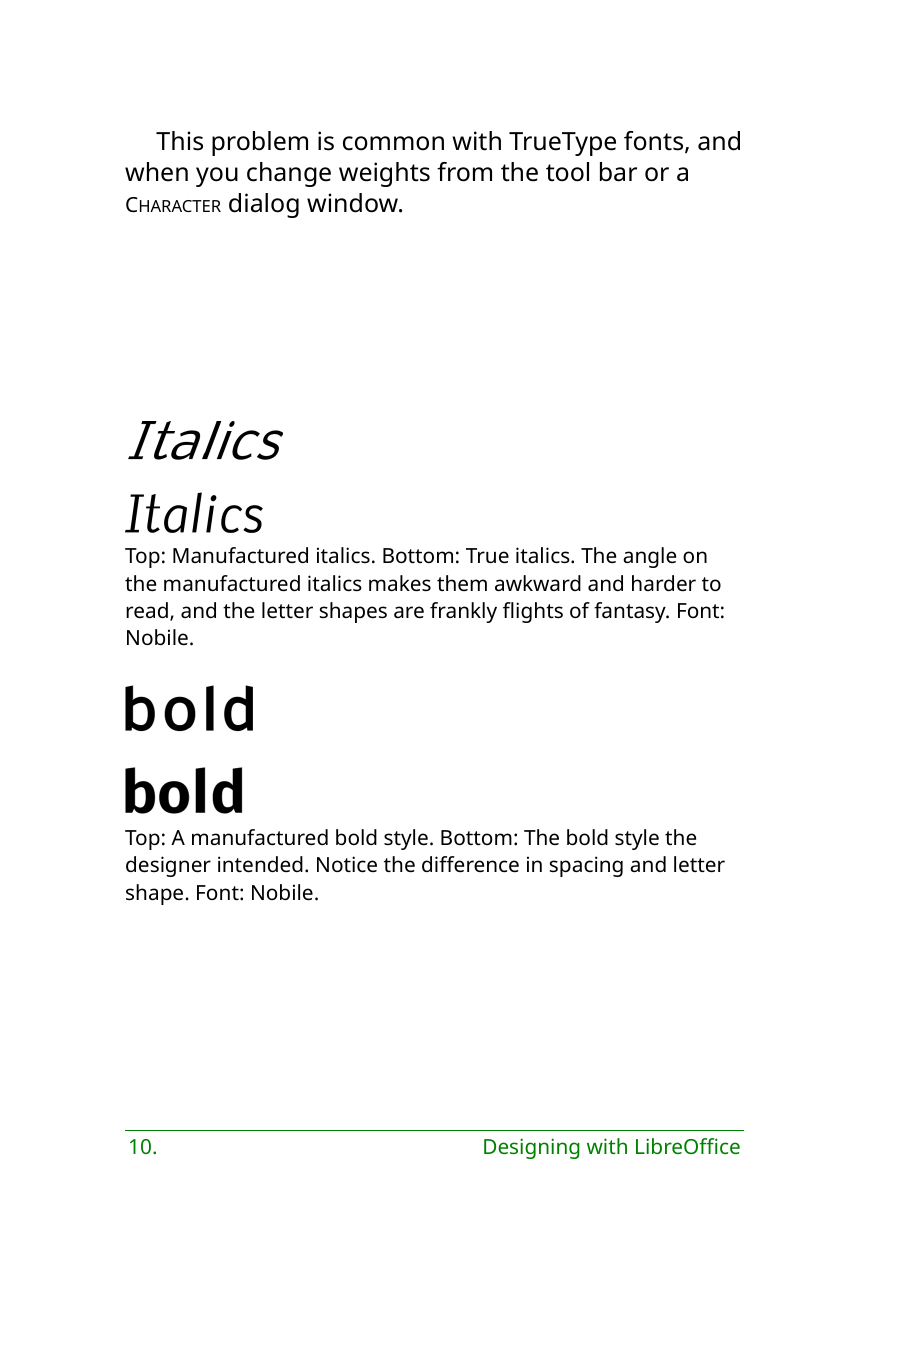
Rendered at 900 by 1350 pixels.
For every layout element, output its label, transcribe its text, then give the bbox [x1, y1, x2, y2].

text This problem is common with TrueType fonts, and when you change weights from the tool bar or a Character dialog window. [125, 125, 744, 219]
picture [125, 421, 283, 533]
table_cell Top: Manufactured italics. Bottom: True italics. The angle on the manufactured italics makes them awkward and harder to read, and the letter shapes are frankly flights of fantasy. Font: Nobile. [125, 534, 744, 651]
picture [125, 681, 253, 815]
table_header [125, 681, 744, 816]
table_header [125, 421, 744, 534]
table_cell Top: A manufactured bold style. Bottom: The bold style the designer intended. Notice the difference in spacing and letter shape. Font: Nobile. [125, 816, 744, 905]
